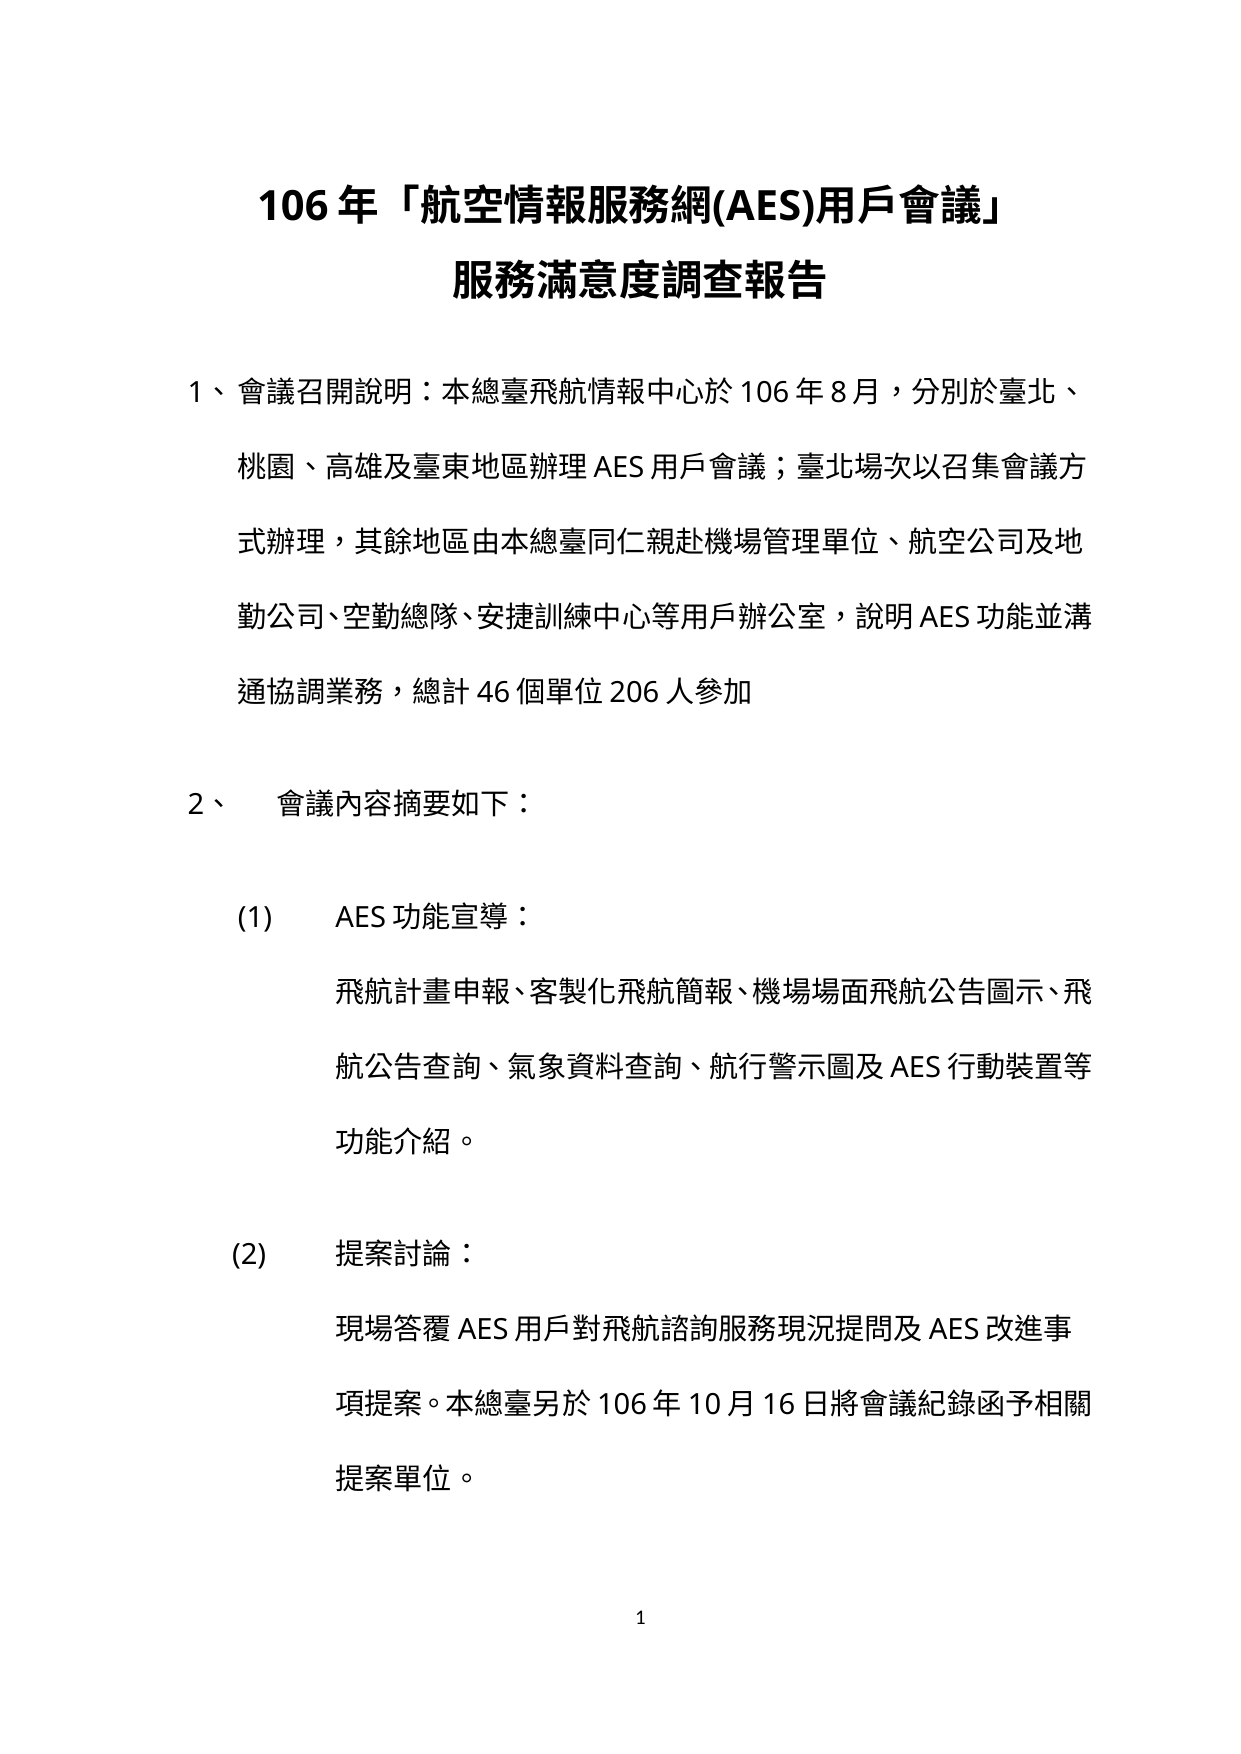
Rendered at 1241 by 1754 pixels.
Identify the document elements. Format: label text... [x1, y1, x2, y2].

text 服務滿意度調查報告 [187, 239, 1093, 314]
list 會議召開說明：本總臺飛航情報中心於106年8月，分別於臺北、桃園、高雄及臺東地區辦理AES用戶會議；臺北場次以召集會議方式辦理，其餘地區由本總臺同仁親赴機場管理單位、航空公司及地勤公司、空勤總隊、安捷訓練中心等用戶辦公室，說明AES功能並溝通協調業務，總計46個單位206人參加 [187, 352, 1093, 727]
list AES功能宣導： 飛航計畫申報、客製化飛航簡報、機場場面飛航公告圖示、飛航公告查詢、氣象資料查詢、航行警示圖及AES行動裝置等功能介紹。 [238, 877, 1093, 1177]
list 會議內容摘要如下： [187, 764, 1093, 839]
list 提案討論： 現場答覆AES用戶對飛航諮詢服務現況提問及AES改進事項提案。本總臺另於106年10月16日將會議紀錄函予相關提案單位。 [232, 1214, 1093, 1514]
text 106年「航空情報服務網(AES)用戶會議」 [187, 164, 1093, 239]
